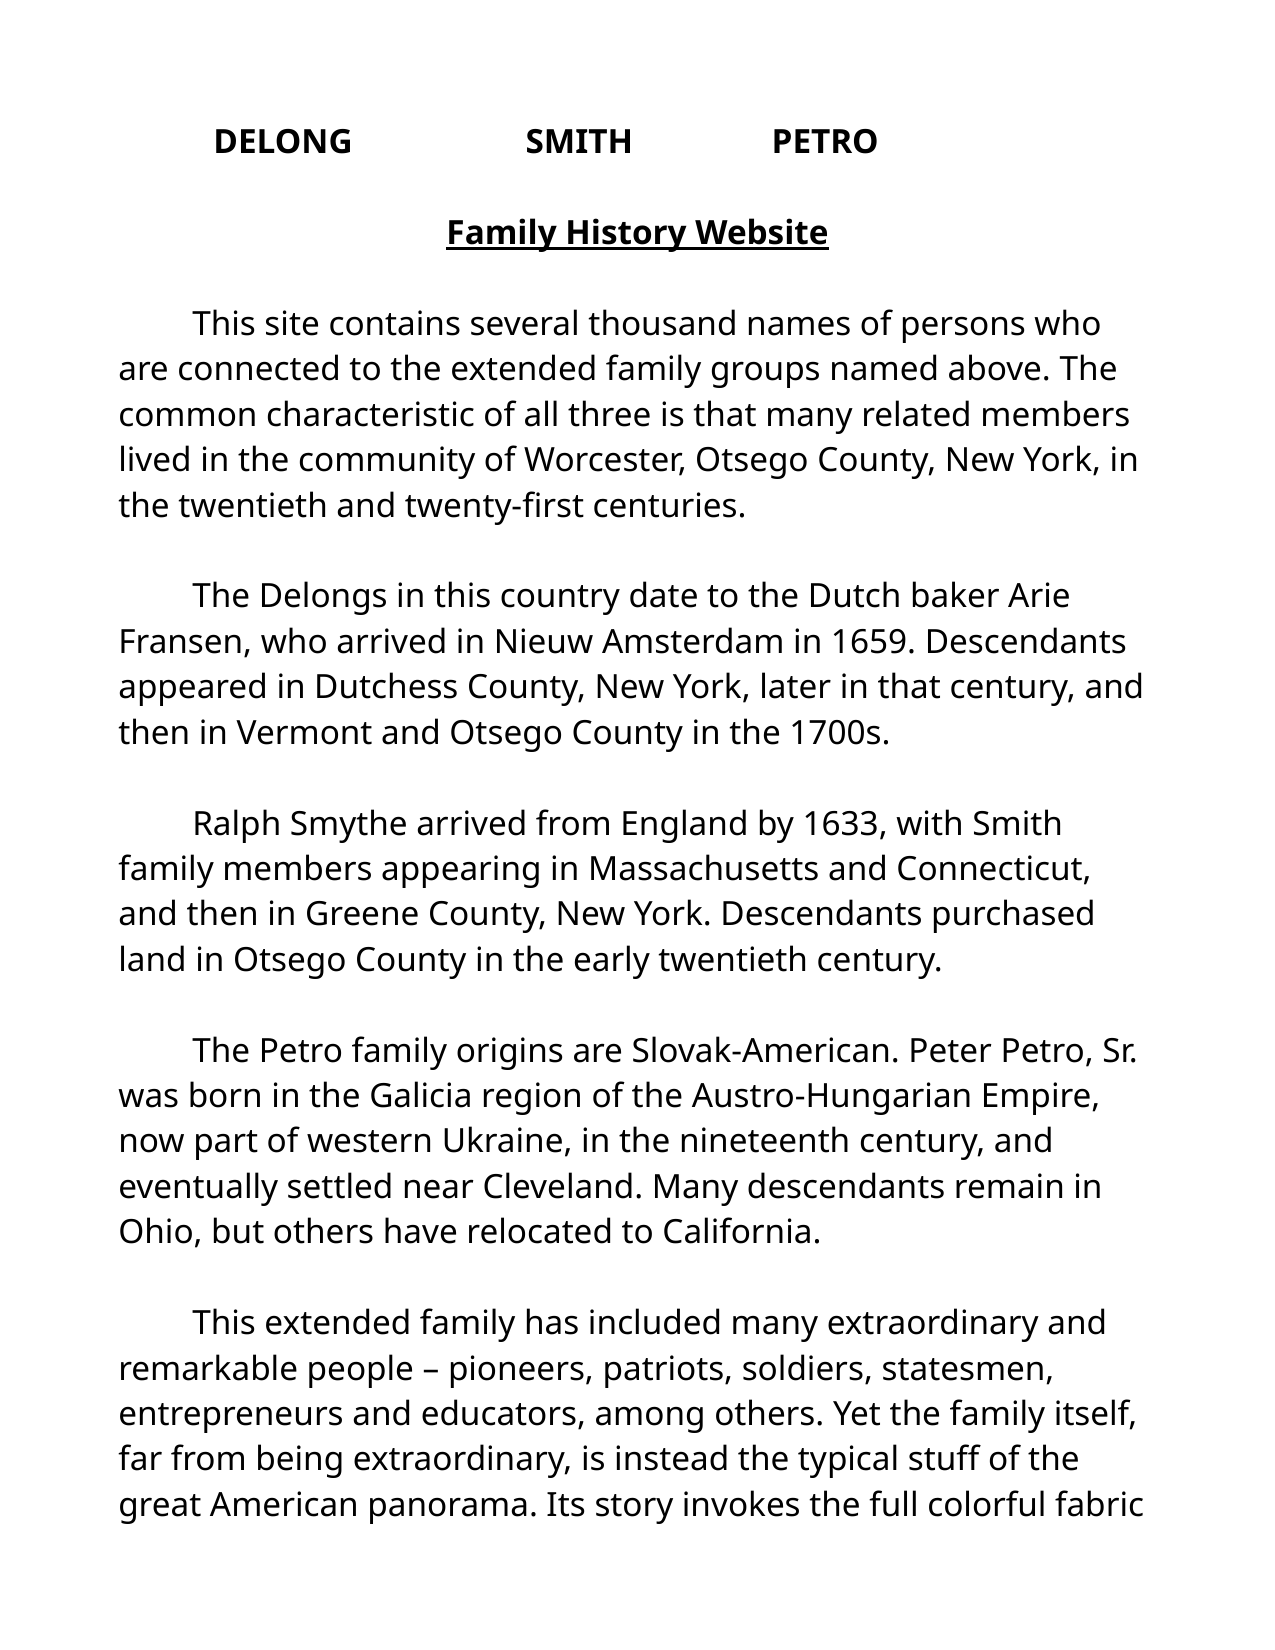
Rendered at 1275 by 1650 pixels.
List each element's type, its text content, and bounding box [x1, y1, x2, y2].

text This site contains several thousand names of persons who are connected to the extended family groups named above. The common characteristic of all three is that many related members lived in the community of Worcester, Otsego County, New York, in the twentieth and twenty-first centuries. [118, 300, 1157, 527]
text Ralph Smythe arrived from England by 1633, with Smith family members appearing in Massachusetts and Connecticut, and then in Greene County, New York. Descendants purchased land in Otsego County in the early twentieth century. [118, 799, 1157, 981]
text Family History Website [118, 209, 1157, 254]
text The Delongs in this country date to the Dutch baker Arie Fransen, who arrived in Nieuw Amsterdam in 1659. Descendants appeared in Dutchess County, New York, later in that century, and then in Vermont and Otsego County in the 1700s. [118, 572, 1157, 754]
text The Petro family origins are Slovak-American. Peter Petro, Sr. was born in the Galicia region of the Austro-Hungarian Empire, now part of western Ukraine, in the nineteenth century, and eventually settled near Cleveland. Many descendants remain in Ohio, but others have relocated to California. [118, 1026, 1157, 1253]
text This extended family has included many extraordinary and remarkable people – pioneers, patriots, soldiers, statesmen, entrepreneurs and educators, among others. Yet the family itself, far from being extraordinary, is instead the typical stuff of the great American panorama. Its story invokes the full colorful fabric [118, 1299, 1157, 1526]
text DELONG SMITH PETRO [118, 118, 1157, 163]
